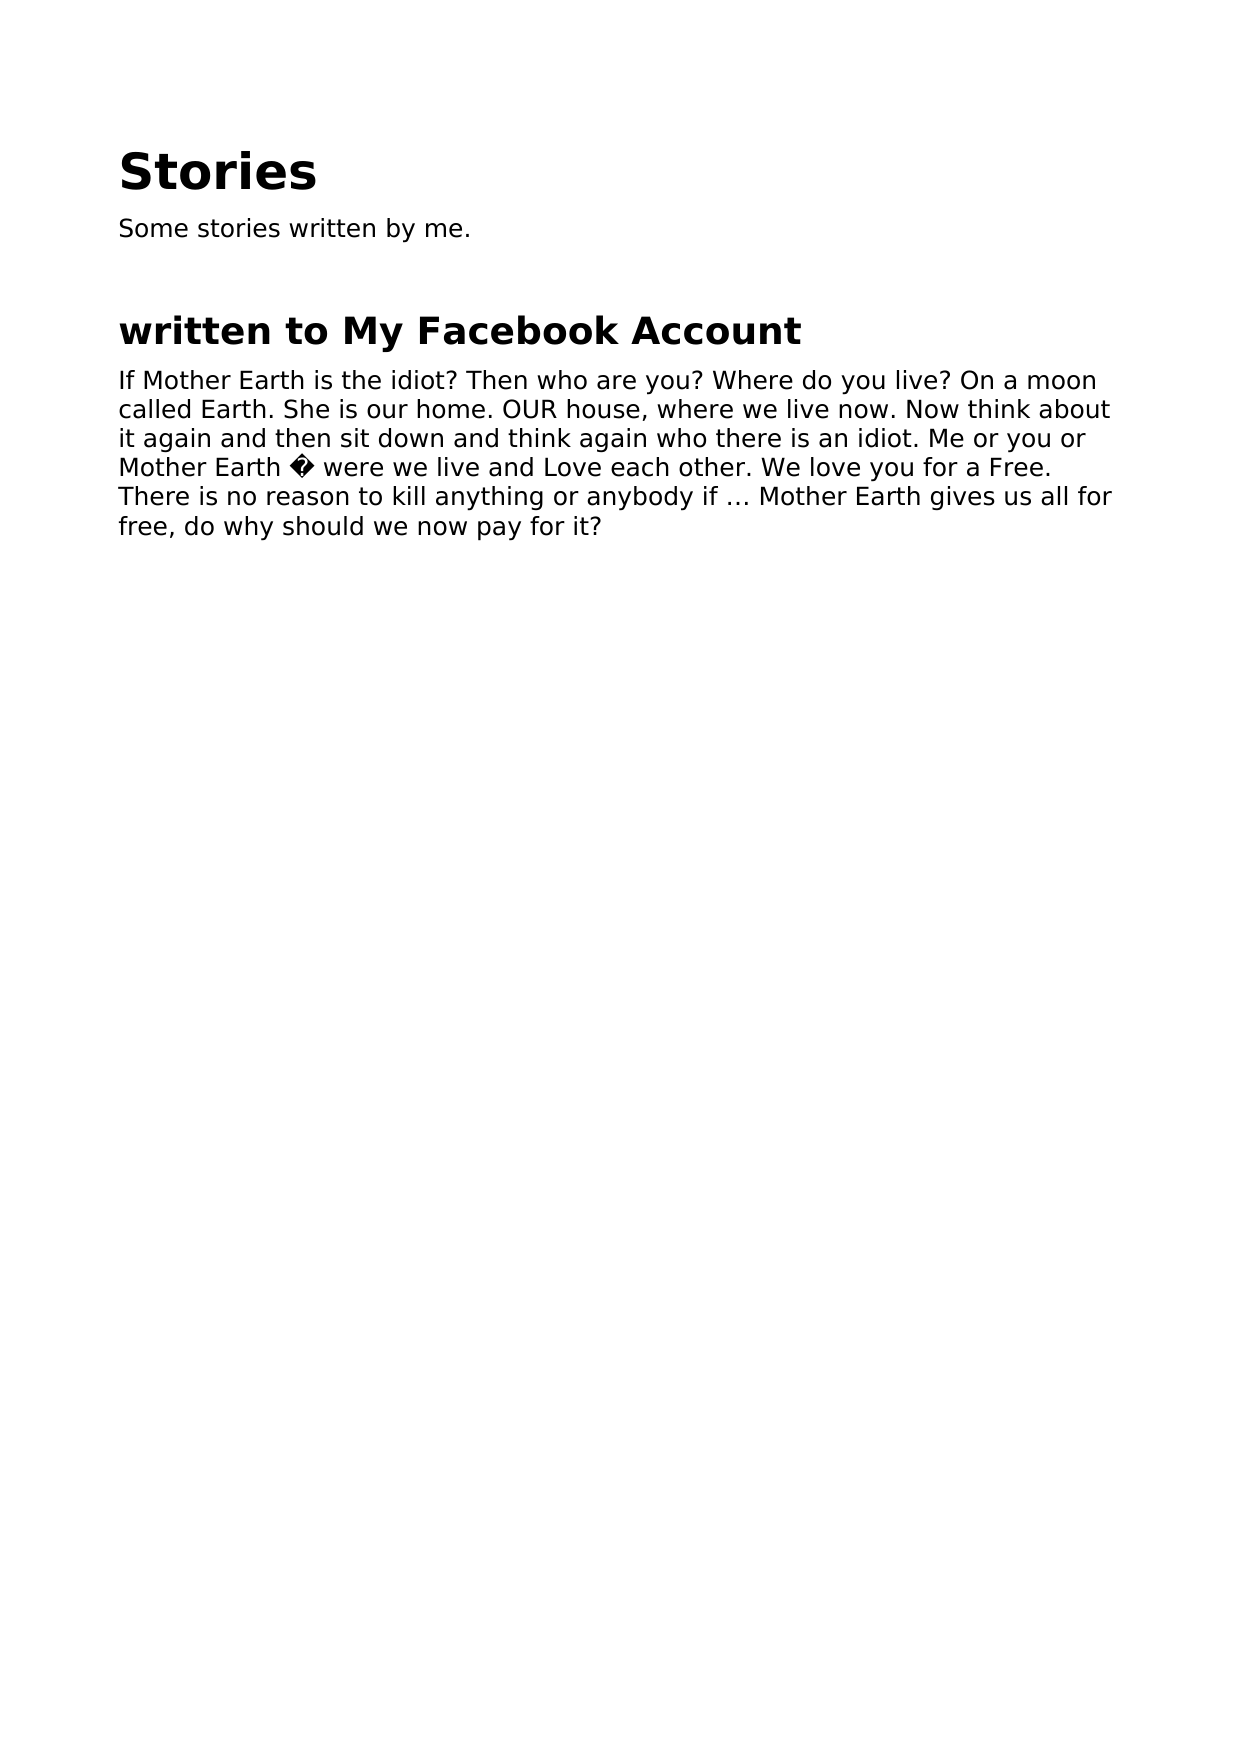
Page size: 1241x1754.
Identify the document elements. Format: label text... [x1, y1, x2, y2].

subtitle Stories [118, 143, 1122, 201]
text If Mother Earth is the idiot? Then who are you? Where do you live? On a moon called Earth. She is our home. OUR house, where we live now. Now think about it again and then sit down and think again who there is an idiot. Me or you or Mother Earth � were we live and Love each other. We love you for a Free. There is no reason to kill anything or anybody if … Mother Earth gives us all for free, do why should we now pay for it? [118, 366, 1122, 541]
subtitle written to My Facebook Account [118, 310, 1122, 353]
text Some stories written by me. [118, 214, 1122, 272]
